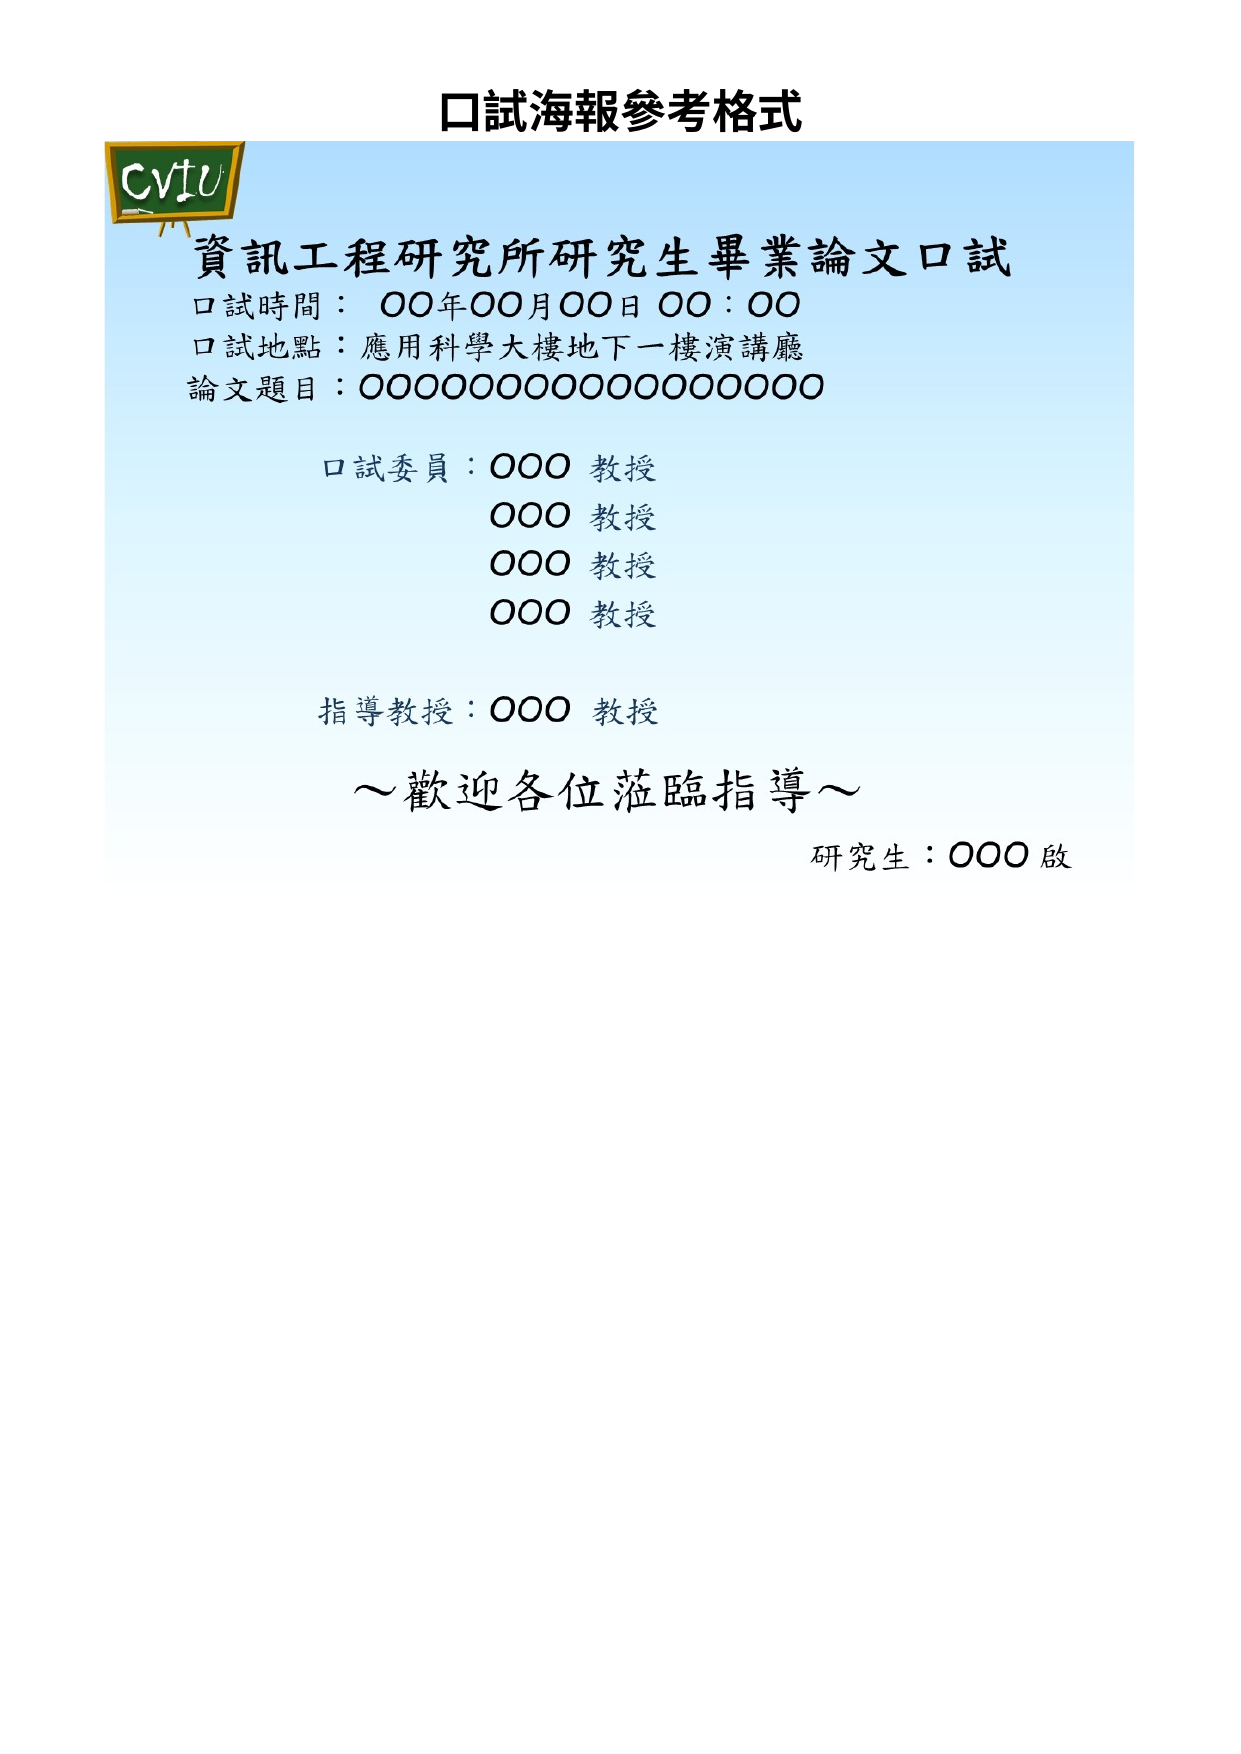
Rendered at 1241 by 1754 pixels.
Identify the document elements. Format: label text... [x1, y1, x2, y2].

picture [104, 141, 1135, 900]
text 口試海報參考格式 [75, 75, 1165, 141]
